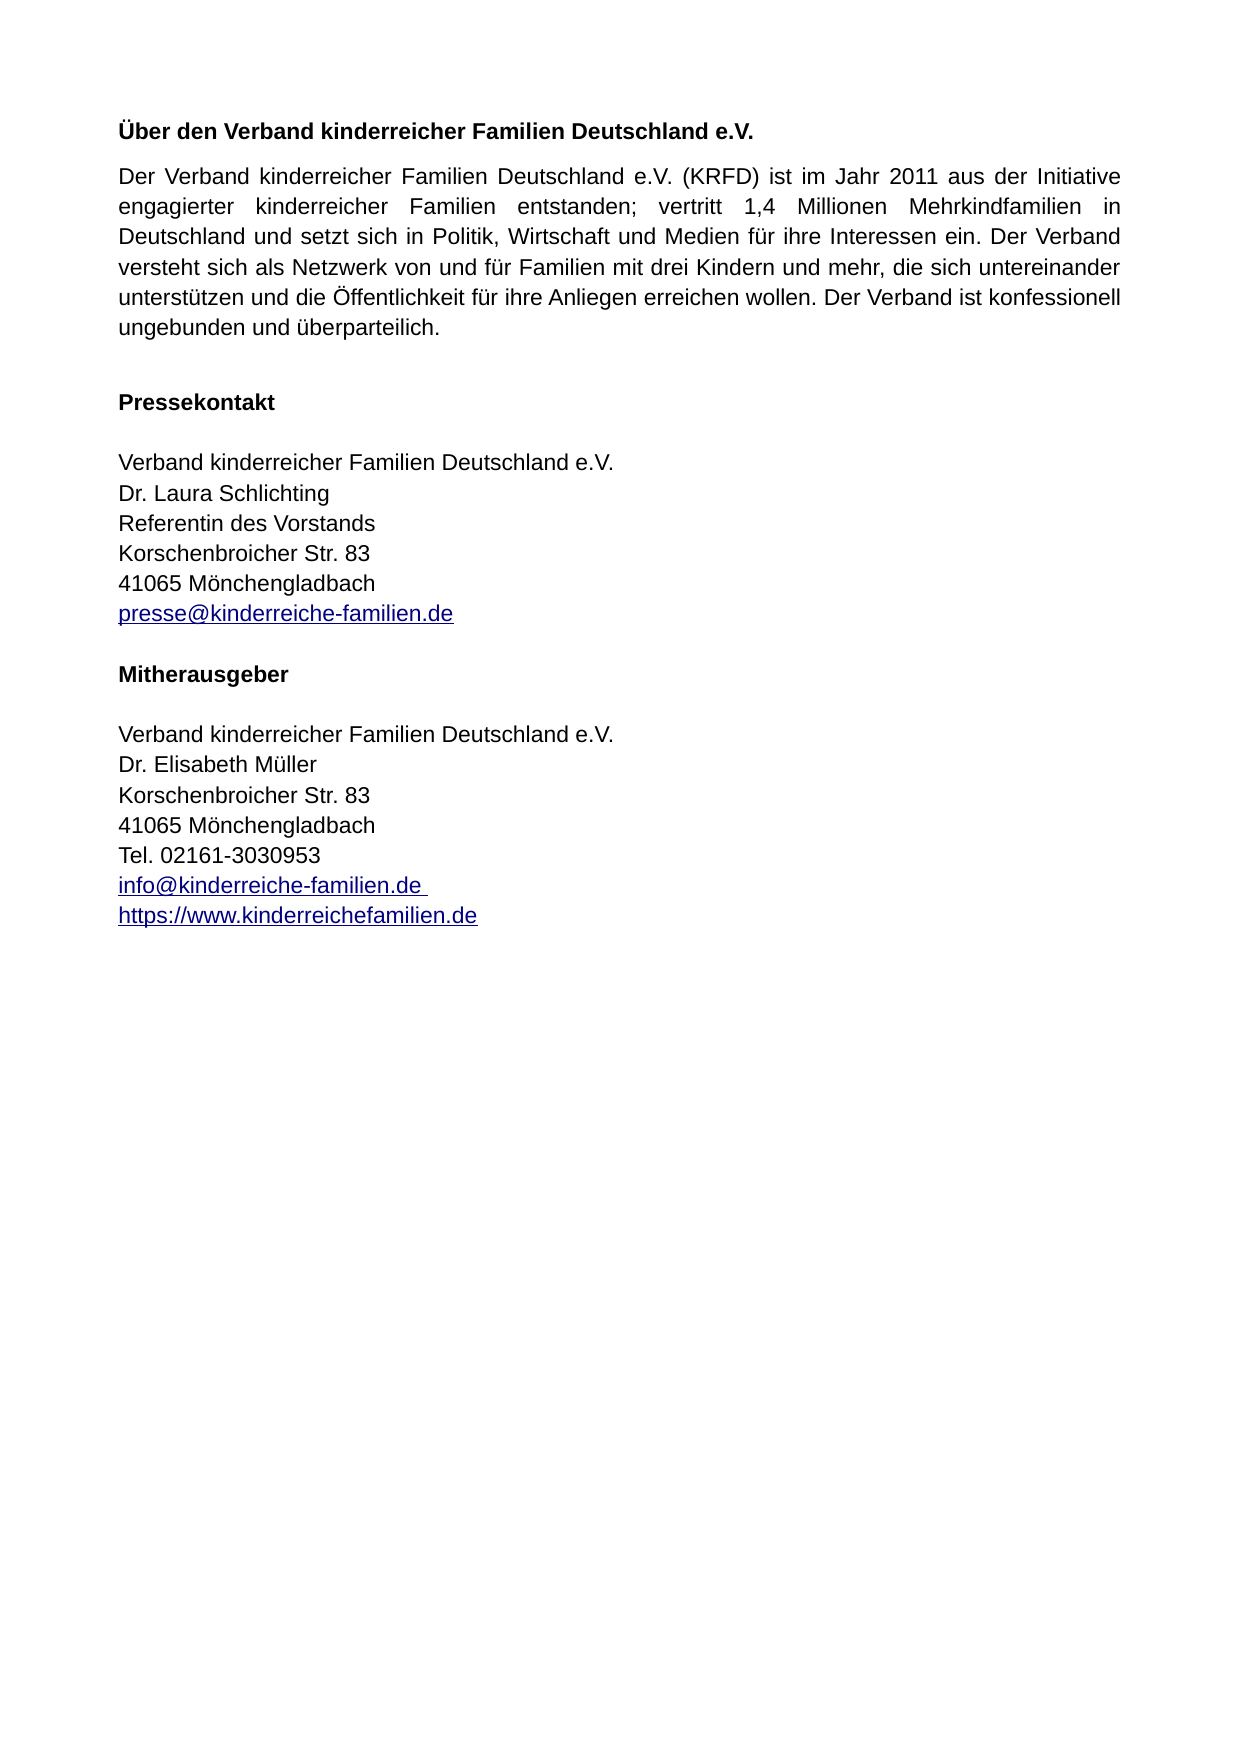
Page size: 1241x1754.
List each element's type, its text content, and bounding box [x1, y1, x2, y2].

text Der Verband kinderreicher Familien Deutschland e.V. (KRFD) ist im Jahr 2011 aus der Initiative engagierter kinderreicher Familien entstanden; vertritt 1,4 Millionen Mehrkindfamilien in Deutschland und setzt sich in Politik, Wirtschaft und Medien für ihre Interessen ein. Der Verband versteht sich als Netzwerk von und für Familien mit drei Kindern und mehr, die sich untereinander unterstützen und die Öffentlichkeit für ihre Anliegen erreichen wollen. Der Verband ist konfessionell ungebunden und überparteilich. [118, 163, 1122, 340]
text Pressekontakt Verband kinderreicher Familien Deutschland e.V. Dr. Laura Schlichting Referentin des Vorstands Korschenbroicher Str. 83 41065 Mönchengladbach presse@kinderreiche-familien.de Mitherausgeber Verband kinderreicher Familien Deutschland e.V. Dr. Elisabeth Müller Korschenbroicher Str. 83 41065 Mönchengladbach Tel. 02161-3030953 info@kinderreiche-familien.de https://www.kinderreichefamilien.de [118, 359, 1122, 929]
text Über den Verband kinderreicher Familien Deutschland e.V. [118, 118, 1122, 144]
